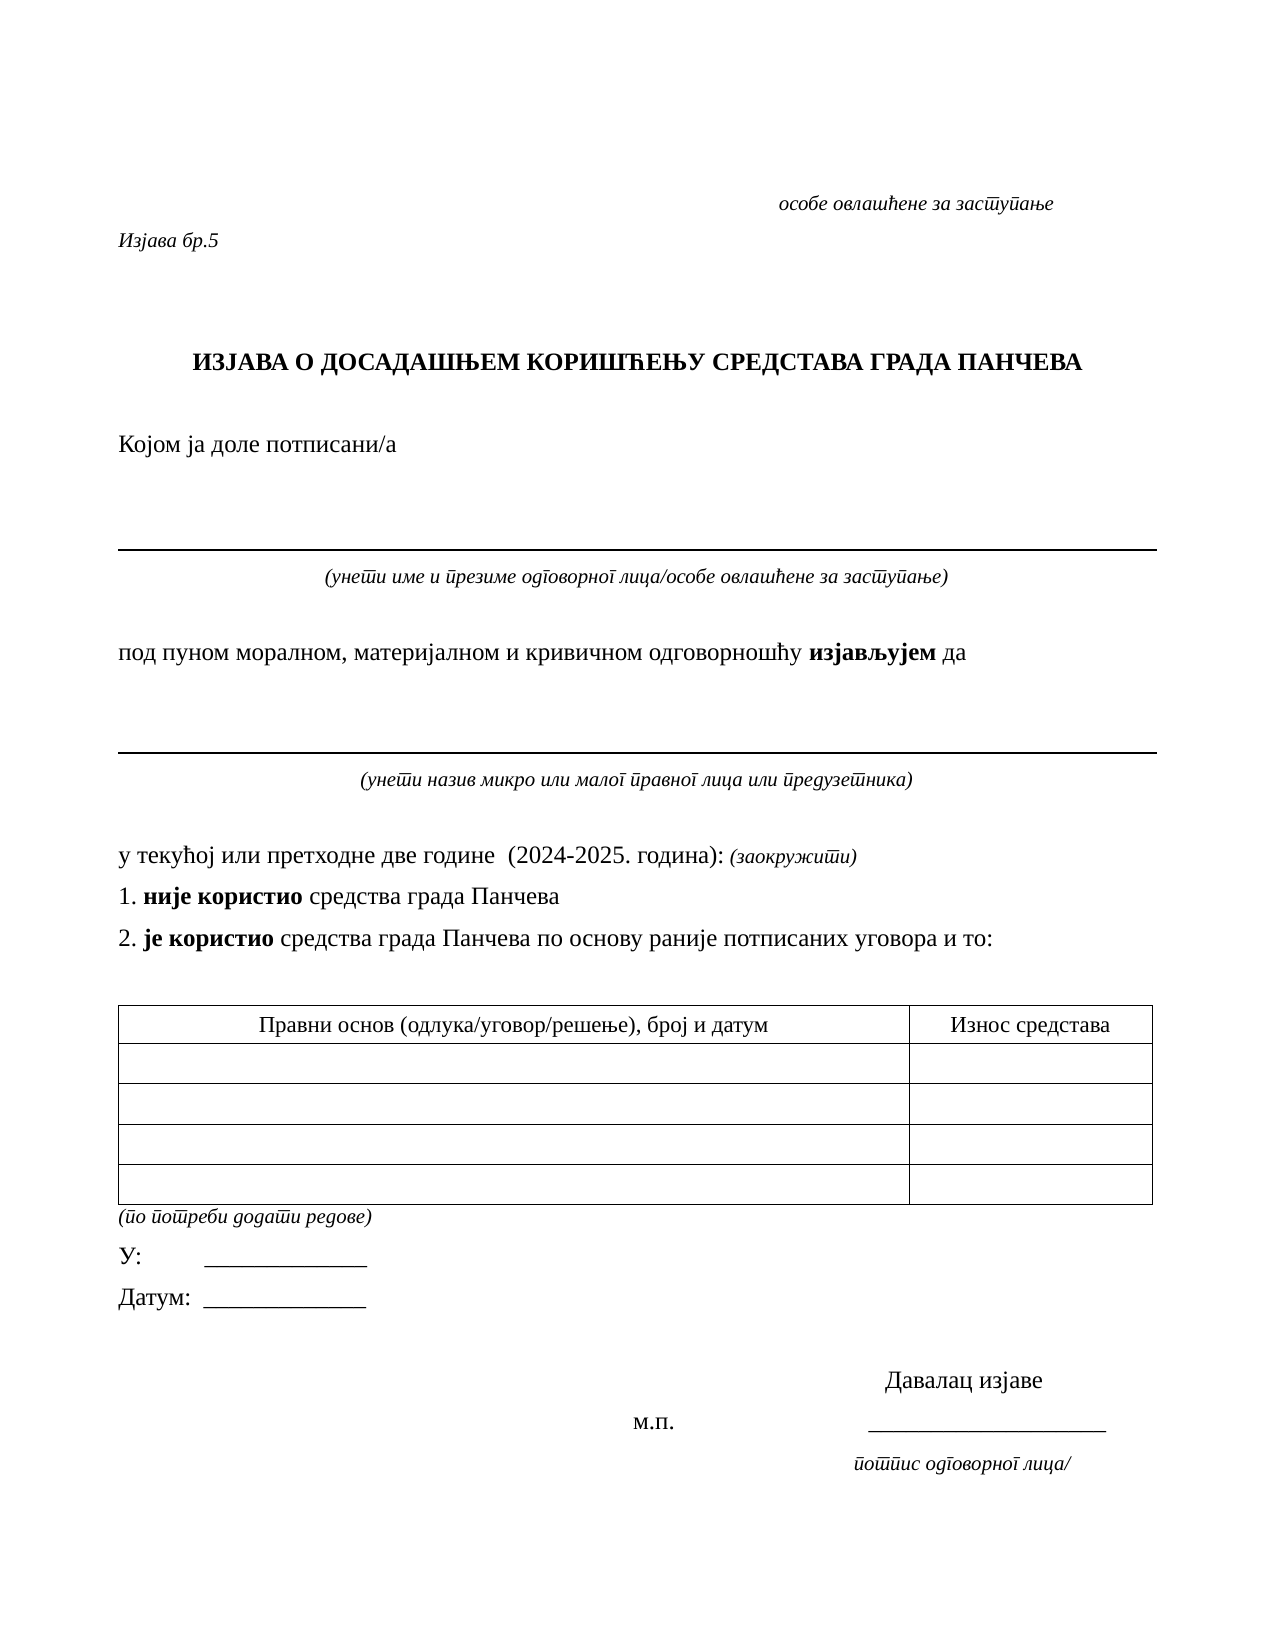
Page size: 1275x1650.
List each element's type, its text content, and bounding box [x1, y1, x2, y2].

table_cell [119, 1125, 909, 1164]
table_cell [910, 1044, 1152, 1083]
text ИЗЈАВА О ДОСАДАШЊЕМ КОРИШЋЕЊУ СРЕДСТАВА ГРАДА ПАНЧЕВА [118, 347, 1157, 376]
text м.п. ___________________ [118, 1406, 1157, 1435]
text 2. је користио средства града Панчева по основу раније потписаних уговора и то: [118, 923, 1157, 951]
text У: _____________ [118, 1241, 1157, 1270]
text Којом ја доле потписани/а [118, 429, 1157, 458]
text 1. није користио средства града Панчева [118, 881, 1157, 910]
text (по потреби додати редове) [118, 1204, 1157, 1228]
text Датум: _____________ [118, 1282, 1157, 1311]
text под пуном моралном, материјалном и кривичном одговорношћу изјављујем да [118, 637, 1157, 666]
table_header Правни основ (одлука/уговор/решење), број и датум [119, 1006, 909, 1043]
text (унети име и презиме одговорног лица/особе овлашћене за заступање) [118, 564, 1157, 588]
table_header Износ средстава [910, 1006, 1152, 1043]
text особе овлашћене за заступање [118, 191, 1157, 215]
table_cell [910, 1165, 1152, 1204]
text потпис одговорног лица/ [118, 1447, 1157, 1476]
table_cell [119, 1165, 909, 1204]
table_cell [910, 1084, 1152, 1124]
text (унети назив микро или малог правног лица или предузетника) [118, 767, 1157, 791]
text у текућој или претходне две године (2024-2025. година): (заокружити) [118, 840, 1157, 869]
text Изјава бр.5 [118, 228, 1157, 252]
text Давалац изјаве [118, 1365, 1157, 1393]
table_cell [910, 1125, 1152, 1164]
table_cell [119, 1084, 909, 1124]
table_cell [119, 1044, 909, 1083]
